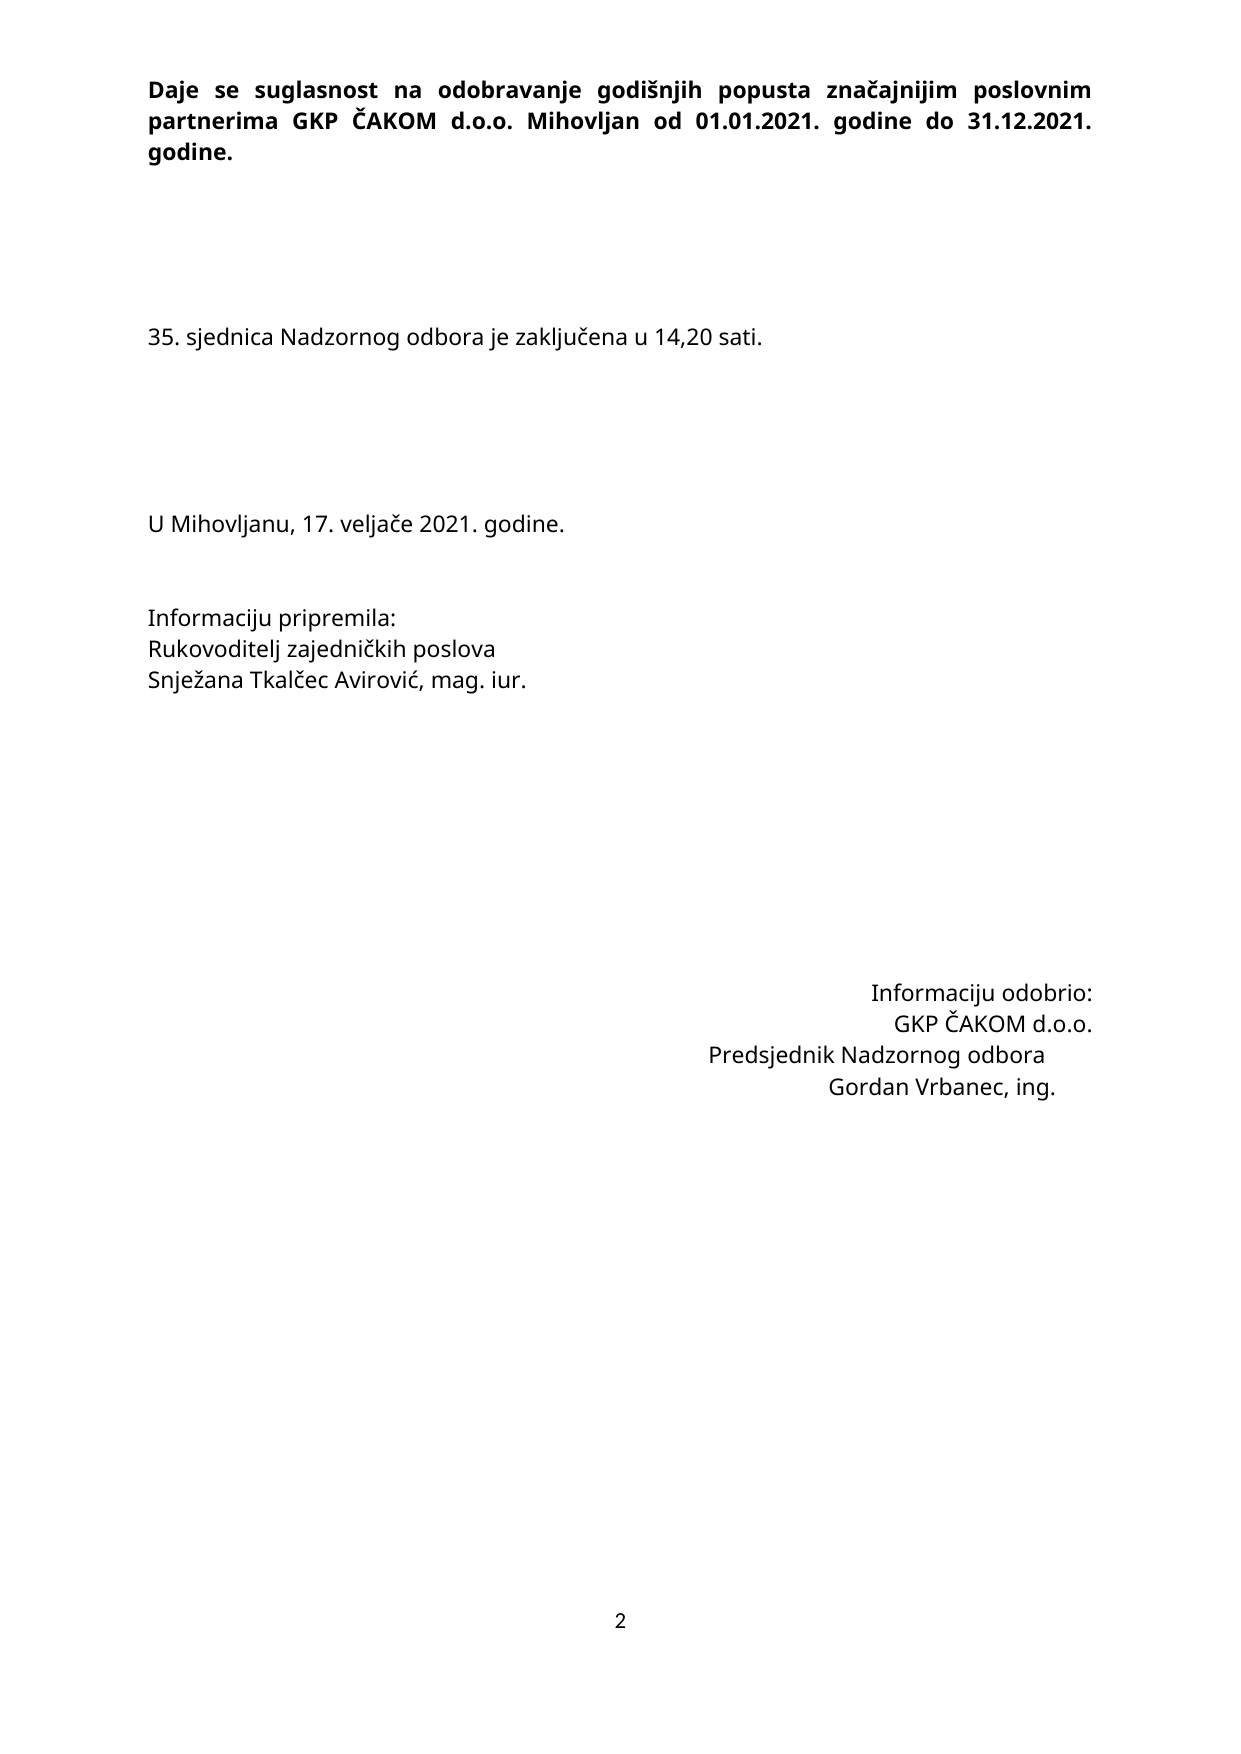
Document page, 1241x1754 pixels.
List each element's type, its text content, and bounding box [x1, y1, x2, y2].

text Daje se suglasnost na odobravanje godišnjih popusta značajnijim poslovnim partnerima GKP ČAKOM d.o.o. Mihovljan od 01.01.2021. godine do 31.12.2021. godine. [148, 74, 1093, 167]
text Informaciju pripremila: [148, 602, 1093, 633]
text Snježana Tkalčec Avirović, mag. iur. [148, 664, 1093, 696]
text GKP ČAKOM d.o.o. [148, 1008, 1093, 1039]
text Gordan Vrbanec, ing. [148, 1071, 1093, 1102]
text U Mihovljanu, 17. veljače 2021. godine. [148, 508, 1093, 539]
text Informaciju odobrio: [148, 977, 1093, 1008]
text Predsjednik Nadzornog odbora [148, 1039, 1093, 1071]
text Rukovoditelj zajedničkih poslova [148, 633, 1093, 664]
text 35. sjednica Nadzornog odbora je zaključena u 14,20 sati. [148, 321, 1093, 352]
